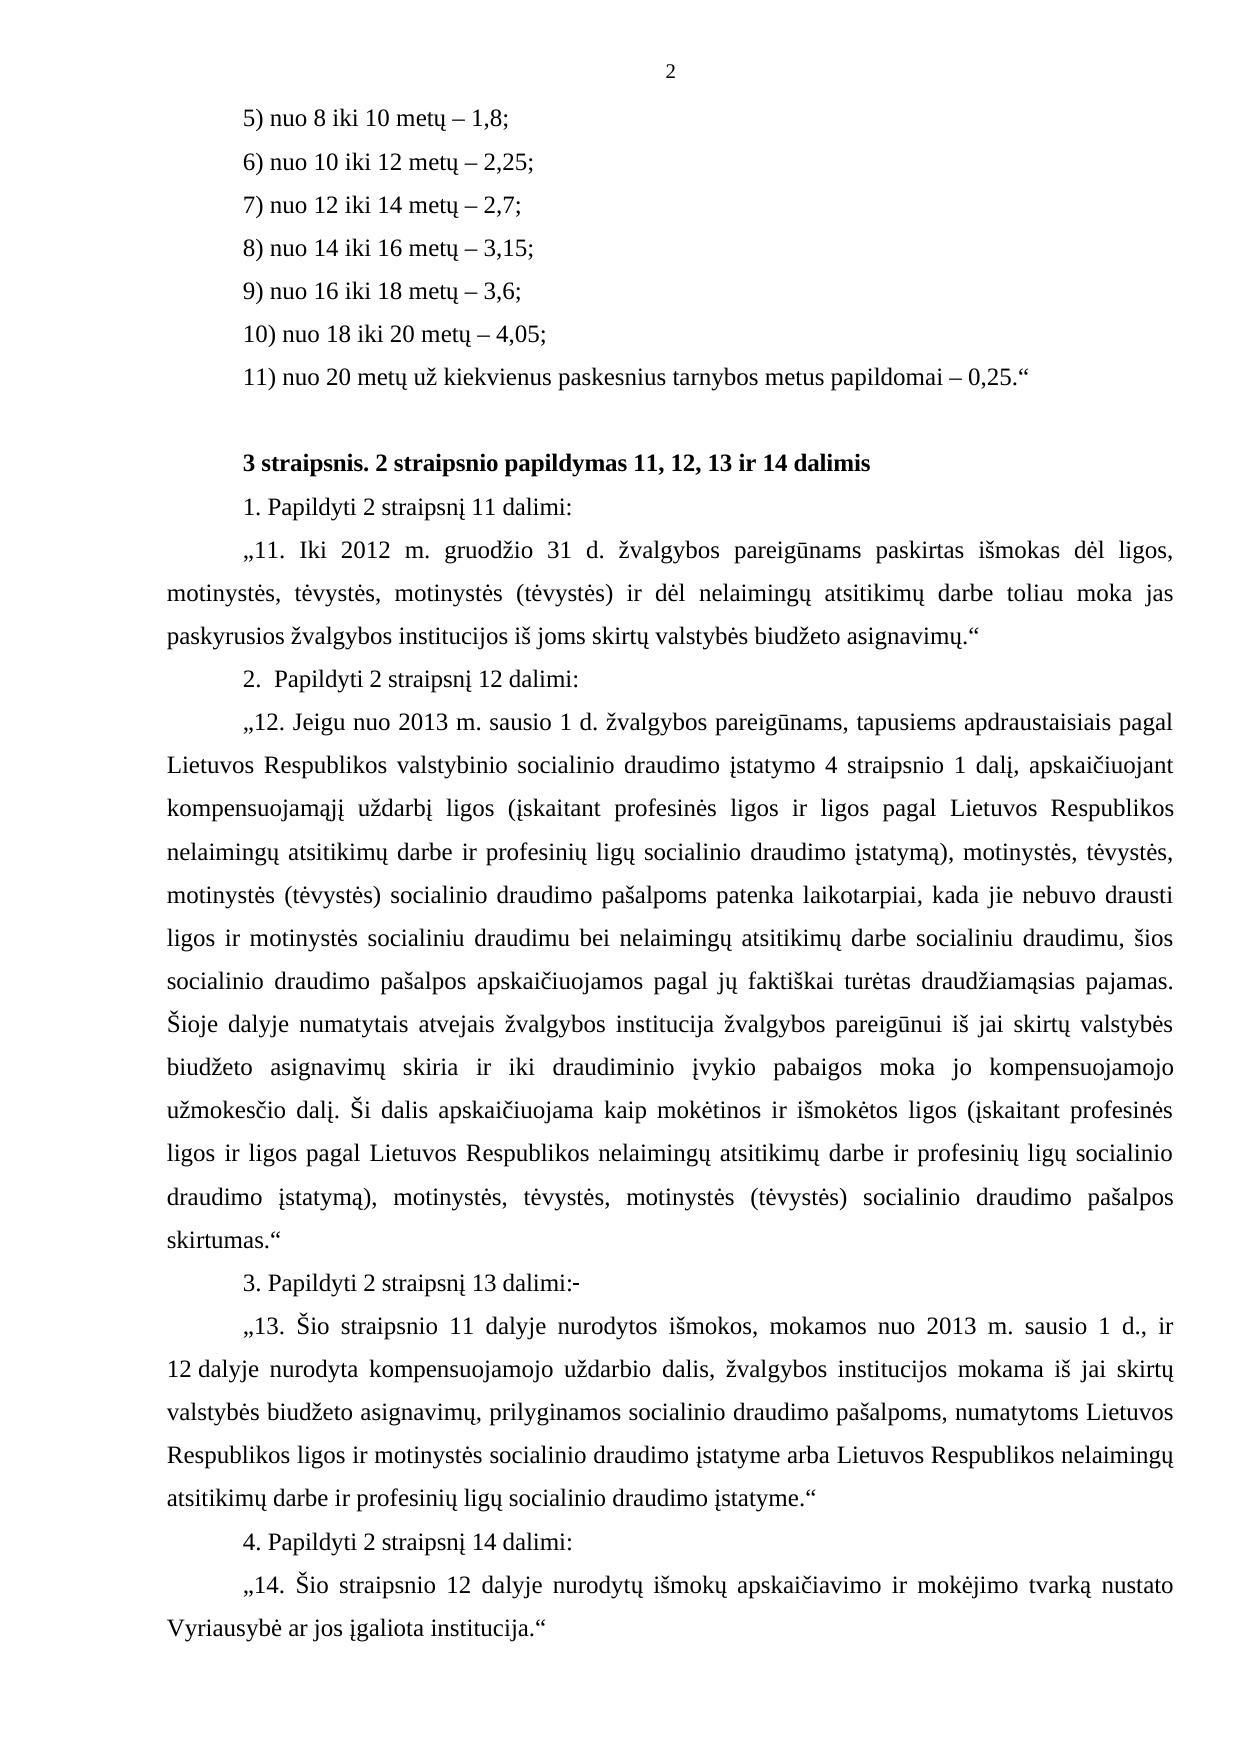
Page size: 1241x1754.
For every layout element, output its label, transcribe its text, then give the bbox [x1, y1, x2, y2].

text „14. Šio straipsnio 12 dalyje nurodytų išmokų apskaičiavimo ir mokėjimo tvarką nustato Vyriausybė ar jos įgaliota institucija.“ [167, 1570, 1174, 1642]
text „13. Šio straipsnio 11 dalyje nurodytos išmokos, mokamos nuo 2013 m. sausio 1 d., ir 12 dalyje nurodyta kompensuojamojo uždarbio dalis, žvalgybos institucijos mokama iš jai skirtų valstybės biudžeto asignavimų, prilyginamos socialinio draudimo pašalpoms, numatytoms Lietuvos Respublikos ligos ir motinystės socialinio draudimo įstatyme arba Lietuvos Respublikos nelaimingų atsitikimų darbe ir profesinių ligų socialinio draudimo įstatyme.“ [167, 1311, 1174, 1512]
text 2. Papildyti 2 straipsnį 12 dalimi: [167, 664, 1174, 693]
text 7) nuo 12 iki 14 metų – 2,7; [167, 190, 1174, 218]
text 9) nuo 16 iki 18 metų – 3,6; [167, 276, 1174, 305]
text „12. Jeigu nuo 2013 m. sausio 1 d. žvalgybos pareigūnams, tapusiems apdraustaisiais pagal Lietuvos Respublikos valstybinio socialinio draudimo įstatymo 4 straipsnio 1 dalį, apskaičiuojant kompensuojamąjį uždarbį ligos (įskaitant profesinės ligos ir ligos pagal Lietuvos Respublikos nelaimingų atsitikimų darbe ir profesinių ligų socialinio draudimo įstatymą), motinystės, tėvystės, motinystės (tėvystės) socialinio draudimo pašalpoms patenka laikotarpiai, kada jie nebuvo drausti ligos ir motinystės socialiniu draudimu bei nelaimingų atsitikimų darbe socialiniu draudimu, šios socialinio draudimo pašalpos apskaičiuojamos pagal jų faktiškai turėtas draudžiamąsias pajamas. Šioje dalyje numatytais atvejais žvalgybos institucija žvalgybos pareigūnui iš jai skirtų valstybės biudžeto asignavimų skiria ir iki draudiminio įvykio pabaigos moka jo kompensuojamojo užmokesčio dalį. Ši dalis apskaičiuojama kaip mokėtinos ir išmokėtos ligos (įskaitant profesinės ligos ir ligos pagal Lietuvos Respublikos nelaimingų atsitikimų darbe ir profesinių ligų socialinio draudimo įstatymą), motinystės, tėvystės, motinystės (tėvystės) socialinio draudimo pašalpos skirtumas.“ [167, 707, 1174, 1253]
text 3. Papildyti 2 straipsnį 13 dalimi: [167, 1268, 1174, 1297]
text 3 straipsnis. 2 straipsnio papildymas 11, 12, 13 ir 14 dalimis [167, 448, 1174, 477]
text 11) nuo 20 metų už kiekvienus paskesnius tarnybos metus papildomai – 0,25.“ [167, 362, 1174, 391]
text 4. Papildyti 2 straipsnį 14 dalimi: [167, 1527, 1174, 1555]
text „11. Iki 2012 m. gruodžio 31 d. žvalgybos pareigūnams paskirtas išmokas dėl ligos, motinystės, tėvystės, motinystės (tėvystės) ir dėl nelaimingų atsitikimų darbe toliau moka jas paskyrusios žvalgybos institucijos iš joms skirtų valstybės biudžeto asignavimų.“ [167, 535, 1174, 650]
text 10) nuo 18 iki 20 metų – 4,05; [167, 319, 1174, 348]
text 6) nuo 10 iki 12 metų – 2,25; [167, 147, 1174, 175]
text 8) nuo 14 iki 16 metų – 3,15; [167, 233, 1174, 262]
text 1. Papildyti 2 straipsnį 11 dalimi: [167, 492, 1174, 520]
text 5) nuo 8 iki 10 metų – 1,8; [167, 103, 1174, 132]
